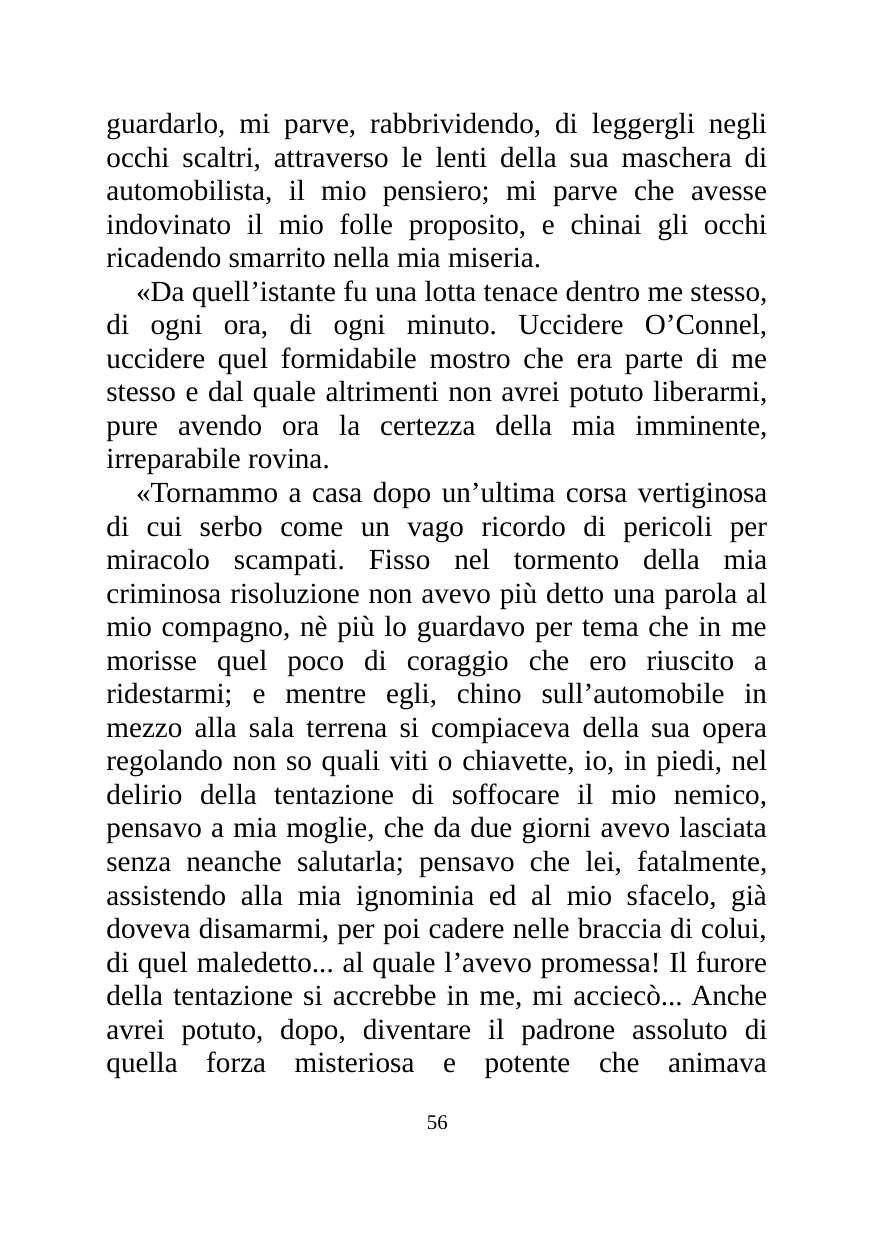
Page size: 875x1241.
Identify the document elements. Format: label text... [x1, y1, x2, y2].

text «Tornammo a casa dopo un’ultima corsa vertiginosa di cui serbo come un vago ricordo di pericoli per miracolo scampati. Fisso nel tormento della mia criminosa risoluzione non avevo più detto una parola al mio compagno, nè più lo guardavo per tema che in me morisse quel poco di coraggio che ero riuscito a ridestarmi; e mentre egli, chino sull’automobile in mezzo alla sala terrena si compiaceva della sua opera regolando non so quali viti o chiavette, io, in piedi, nel delirio della tentazione di soffocare il mio nemico, pensavo a mia moglie, che da due giorni avevo lasciata senza neanche salutarla; pensavo che lei, fatalmente, assistendo alla mia ignominia ed al mio sfacelo, già doveva disamarmi, per poi cadere nelle braccia di colui, di quel maledetto... al quale l’avevo promessa! Il furore della tentazione si accrebbe in me, mi acciecò... Anche avrei potuto, dopo, diventare il padrone assoluto di quella forza misteriosa e potente che animava [106, 475, 768, 1079]
text «Da quell’istante fu una lotta tenace dentro me stesso, di ogni ora, di ogni minuto. Uccidere O’Connel, uccidere quel formidabile mostro che era parte di me stesso e dal quale altrimenti non avrei potuto liberarmi, pure avendo ora la certezza della mia imminente, irreparabile rovina. [106, 274, 768, 475]
text guardarlo, mi parve, rabbrividendo, di leggergli negli occhi scaltri, attraverso le lenti della sua maschera di automobilista, il mio pensiero; mi parve che avesse indovinato il mio folle proposito, e chinai gli occhi ricadendo smarrito nella mia miseria. [106, 106, 768, 274]
